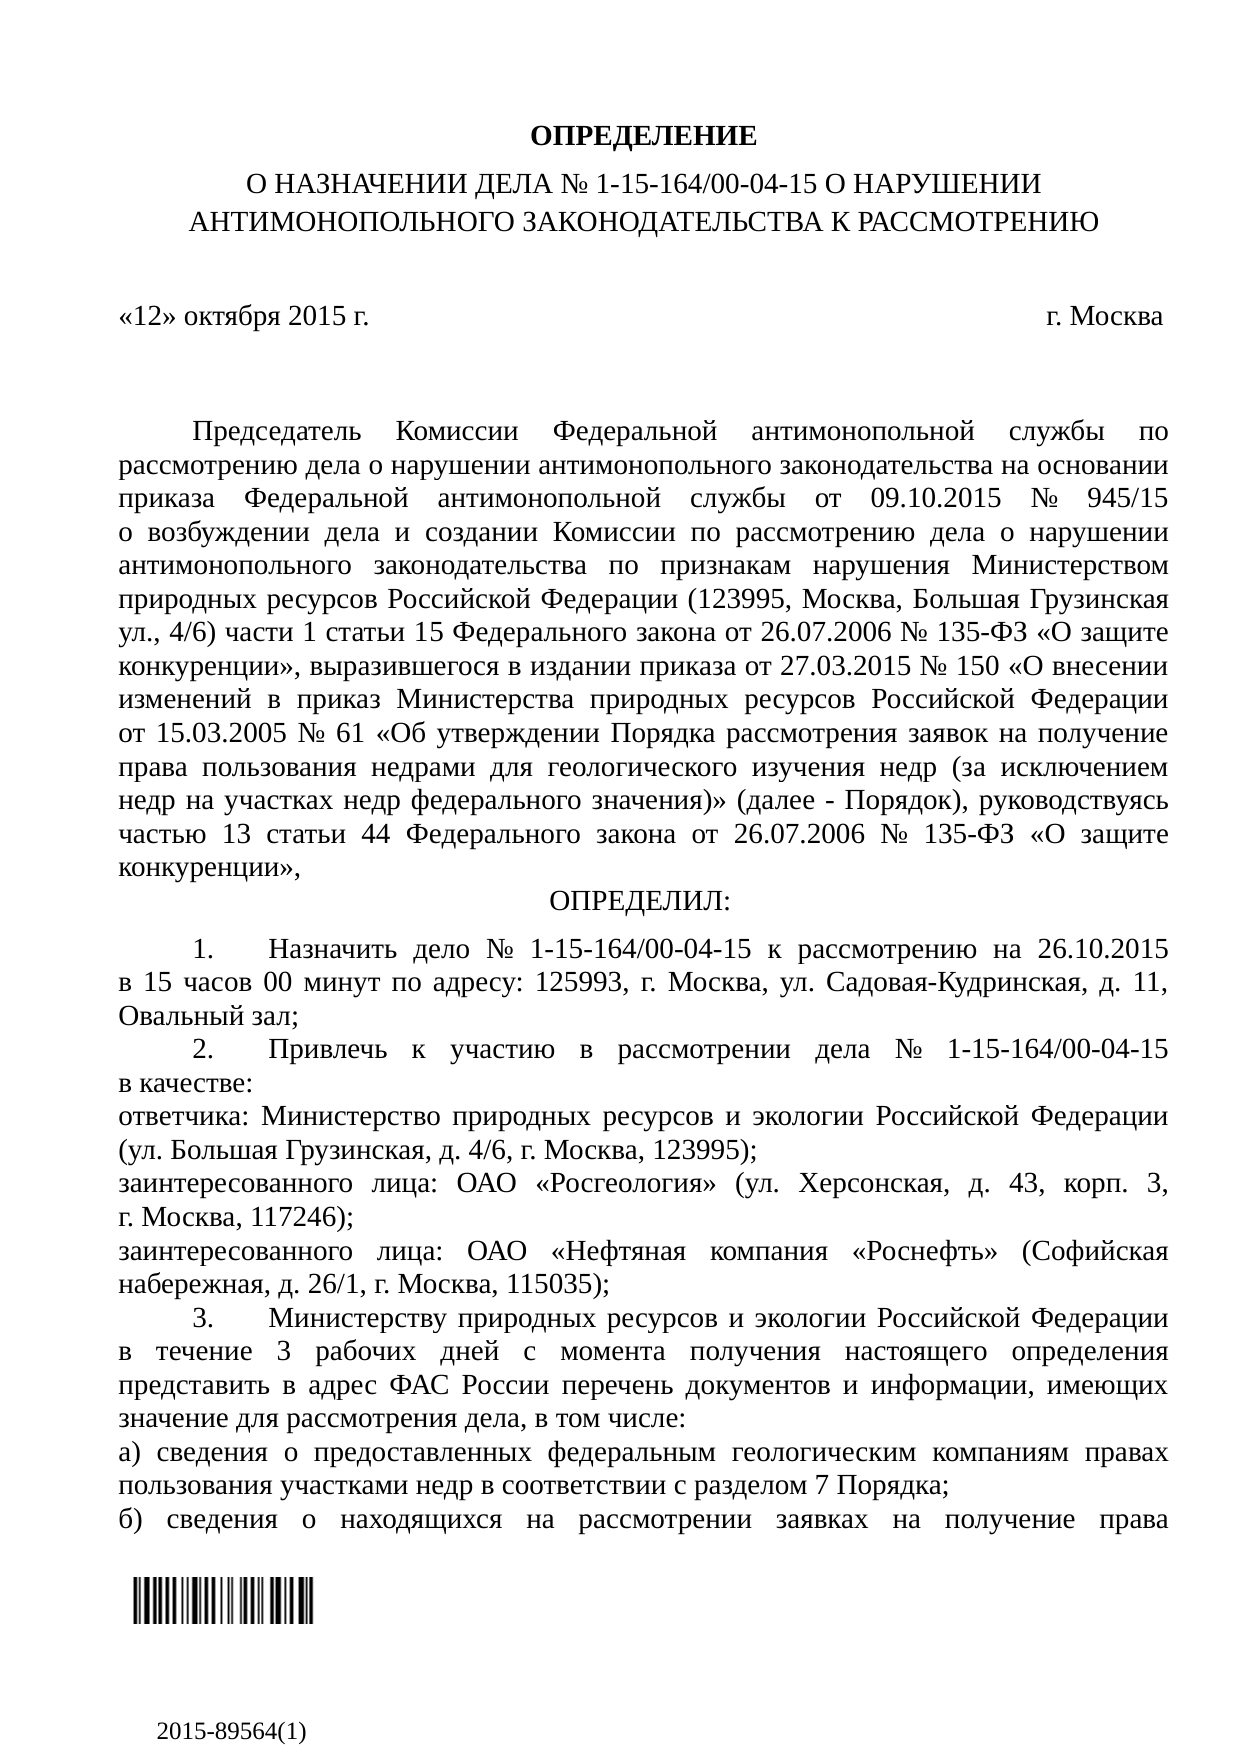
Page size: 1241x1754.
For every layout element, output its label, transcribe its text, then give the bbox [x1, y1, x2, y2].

text Председатель Комиссии Федеральной антимонопольной службы по рассмотрению дела о нарушении антимонопольного законодательства на основании приказа Федеральной антимонопольной службы от 09.10.2015 № 945/15 о возбуждении дела и создании Комиссии по рассмотрению дела о нарушении антимонопольного законодательства по признакам нарушения Министерством природных ресурсов Российской Федерации (123995, Москва, Большая Грузинская ул., 4/6) части 1 статьи 15 Федерального закона от 26.07.2006 № 135-ФЗ «О защите конкуренции», выразившегося в издании приказа от 27.03.2015 № 150 «О внесении изменений в приказ Министерства природных ресурсов Российской Федерации от 15.03.2005 № 61 «Об утверждении Порядка рассмотрения заявок на получение права пользования недрами для геологического изучения недр (за исключением недр на участках недр федерального значения)» (далее - Порядок), руководствуясь частью 13 статьи 44 Федерального закона от 26.07.2006 № 135-ФЗ «О защите конкуренции», [118, 413, 1170, 883]
text «12» октября 2015 г. г. Москва [118, 298, 1170, 332]
picture [118, 1577, 331, 1624]
list Министерству природных ресурсов и экологии Российской Федерации в течение 3 рабочих дней с момента получения настоящего определения представить в адрес ФАС России перечень документов и информации, имеющих значение для рассмотрения дела, в том числе: [118, 1300, 1170, 1434]
list заинтересованного лица: ОАО «Нефтяная компания «Роснефть» (Софийская набережная, д. 26/1, г. Москва, 115035); [118, 1233, 1170, 1300]
list Назначить дело № 1-15-164/00-04-15 к рассмотрению на 26.10.2015 в 15 часов 00 минут по адресу: 125993, г. Москва, ул. Садовая-Кудринская, д. 11, Овальный зал; [118, 931, 1170, 1031]
text О НАЗНАЧЕНИИ ДЕЛА № 1-15-164/00-04-15 О НАРУШЕНИИ АНТИМОНОПОЛЬНОГО ЗАКОНОДАТЕЛЬСТВА К РАССМОТРЕНИЮ [118, 166, 1170, 238]
text ОПРЕДЕЛИЛ: [118, 883, 1170, 916]
list б) сведения о находящихся на рассмотрении заявках на получение права [118, 1501, 1170, 1534]
list а) сведения о предоставленных федеральным геологическим компаниям правах пользования участками недр в соответствии с разделом 7 Порядка; [118, 1434, 1170, 1501]
list заинтересованного лица: ОАО «Росгеология» (ул. Херсонская, д. 43, корп. 3, г. Москва, 117246); [118, 1166, 1170, 1233]
list Привлечь к участию в рассмотрении дела № 1-15-164/00-04-15 в качестве: [118, 1031, 1170, 1098]
list ответчика: Министерство природных ресурсов и экологии Российской Федерации (ул. Большая Грузинская, д. 4/6, г. Москва, 123995); [118, 1098, 1170, 1166]
text ОПРЕДЕЛЕНИЕ [118, 118, 1170, 152]
